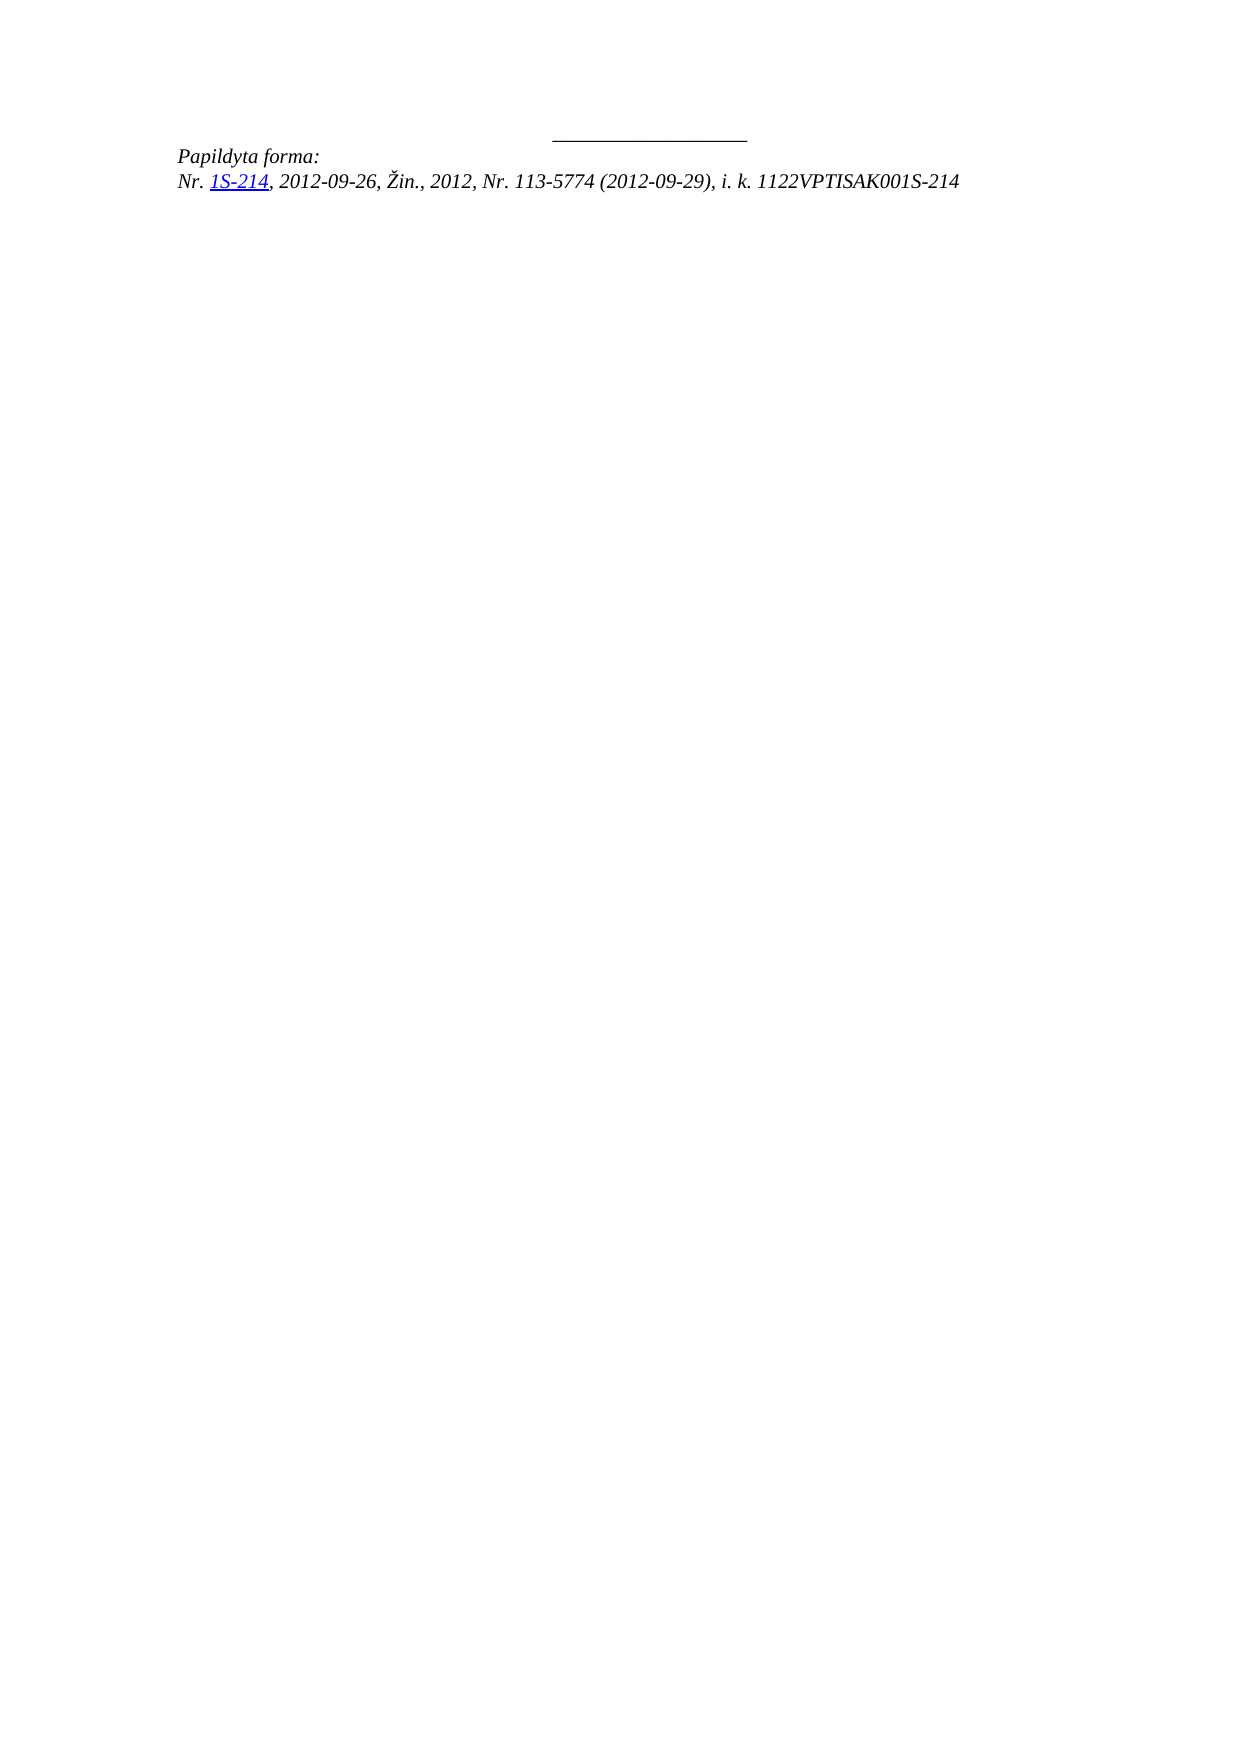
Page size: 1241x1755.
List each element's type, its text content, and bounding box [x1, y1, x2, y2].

text _________________ [177, 118, 1122, 144]
text Papildyta forma: [177, 144, 1122, 168]
text Nr. 1S-214, 2012-09-26, Žin., 2012, Nr. 113-5774 (2012-09-29), i. k. 1122VPTISAK001S-214 [177, 168, 1122, 193]
